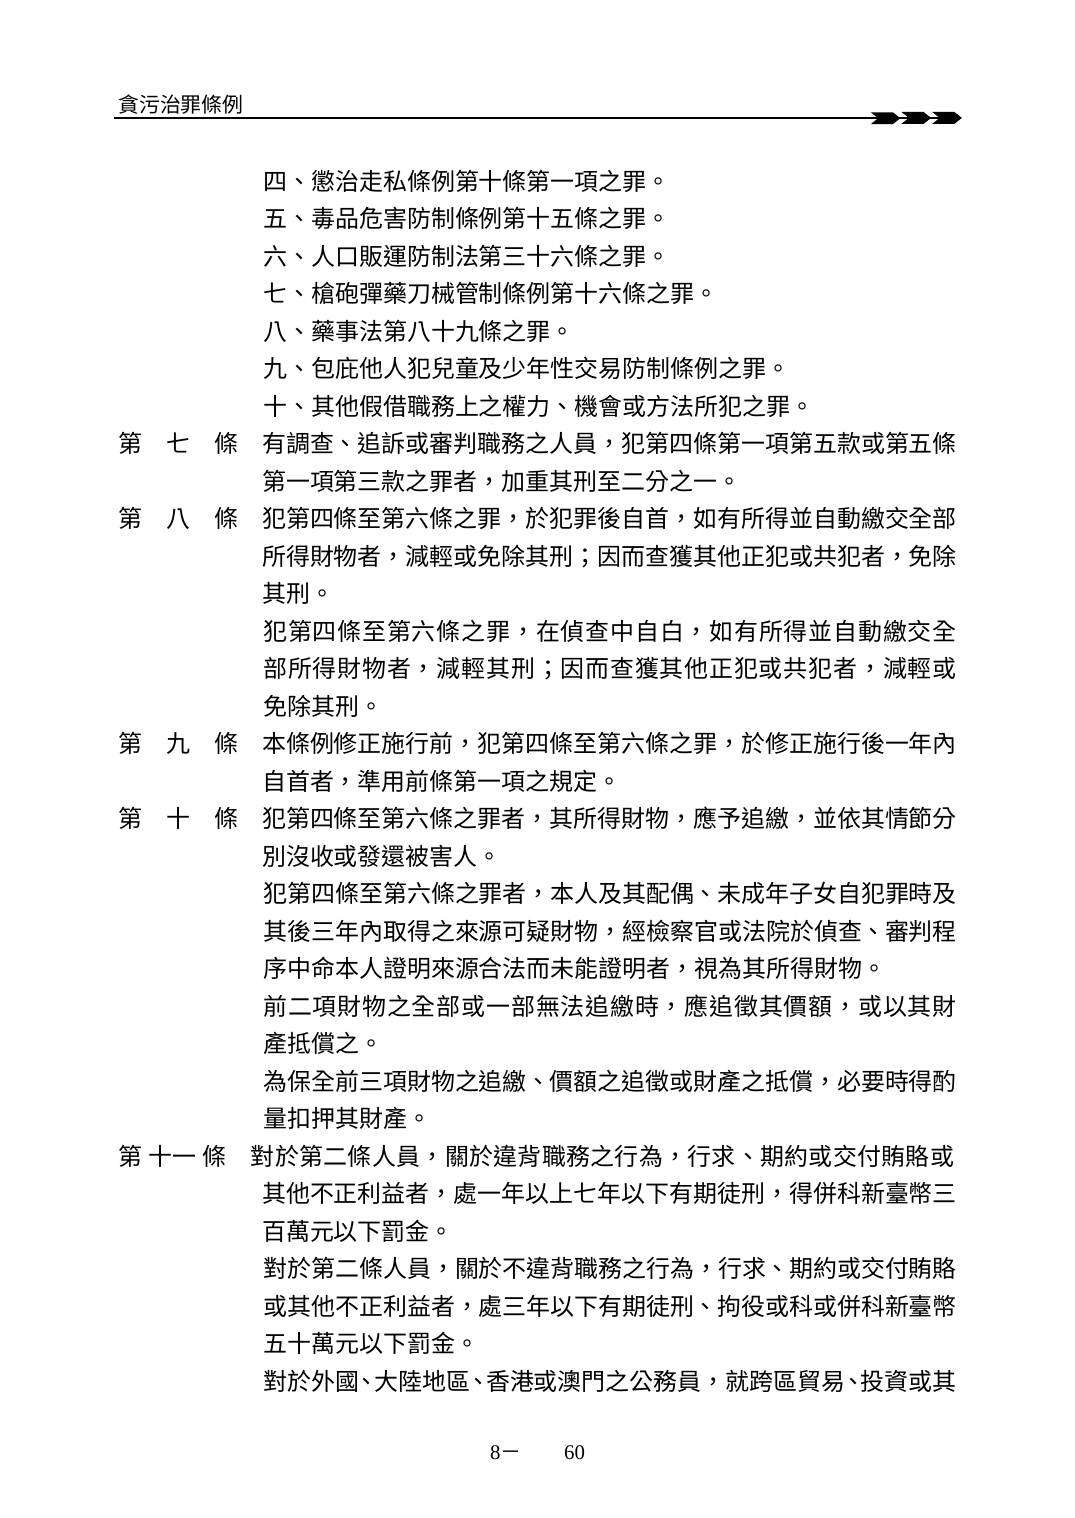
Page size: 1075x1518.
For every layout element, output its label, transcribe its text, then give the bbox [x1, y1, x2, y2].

text 為保全前三項財物之追繳、價額之追徵或財產之抵償，必要時得酌量扣押其財產。 [263, 1061, 957, 1136]
text 第 九 條 本條例修正施行前，犯第四條至第六條之罪，於修正施行後一年內自首者，準用前條第一項之規定。 [118, 723, 957, 798]
text 犯第四條至第六條之罪，在偵查中自白，如有所得並自動繳交全部所得財物者，減輕其刑；因而查獲其他正犯或共犯者，減輕或免除其刑。 [263, 611, 957, 723]
text 第 八 條 犯第四條至第六條之罪，於犯罪後自首，如有所得並自動繳交全部所得財物者，減輕或免除其刑；因而查獲其他正犯或共犯者，免除其刑。 [118, 498, 957, 611]
text 第 七 條 有調查、追訴或審判職務之人員，犯第四條第一項第五款或第五條第一項第三款之罪者，加重其刑至二分之一。 [118, 423, 957, 498]
text 對於第二條人員，關於不違背職務之行為，行求、期約或交付賄賂或其他不正利益者，處三年以下有期徒刑、拘役或科或併科新臺幣五十萬元以下罰金。 [263, 1248, 957, 1361]
text 八、藥事法第八十九條之罪。 [263, 311, 957, 348]
text 五、毒品危害防制條例第十五條之罪。 [263, 198, 957, 236]
text 四、懲治走私條例第十條第一項之罪。 [263, 161, 957, 198]
text 第 十 條 犯第四條至第六條之罪者，其所得財物，應予追繳，並依其情節分別沒收或發還被害人。 [118, 798, 957, 873]
text 六、人口販運防制法第三十六條之罪。 [263, 236, 957, 273]
text 九、包庇他人犯兒童及少年性交易防制條例之罪。 [263, 348, 957, 386]
text 對於外國、大陸地區、香港或澳門之公務員，就跨區貿易、投資或其 [263, 1361, 957, 1398]
text 七、槍砲彈藥刀械管制條例第十六條之罪。 [263, 273, 957, 311]
text 犯第四條至第六條之罪者，本人及其配偶、未成年子女自犯罪時及其後三年內取得之來源可疑財物，經檢察官或法院於偵查、審判程序中命本人證明來源合法而未能證明者，視為其所得財物。 [263, 873, 957, 986]
text 第 十一 條 對於第二條人員，關於違背職務之行為，行求、期約或交付賄賂或其他不正利益者，處一年以上七年以下有期徒刑，得併科新臺幣三百萬元以下罰金。 [118, 1136, 957, 1248]
text 十、其他假借職務上之權力、機會或方法所犯之罪。 [263, 386, 957, 423]
text 前二項財物之全部或一部無法追繳時，應追徵其價額，或以其財產抵償之。 [263, 986, 957, 1061]
